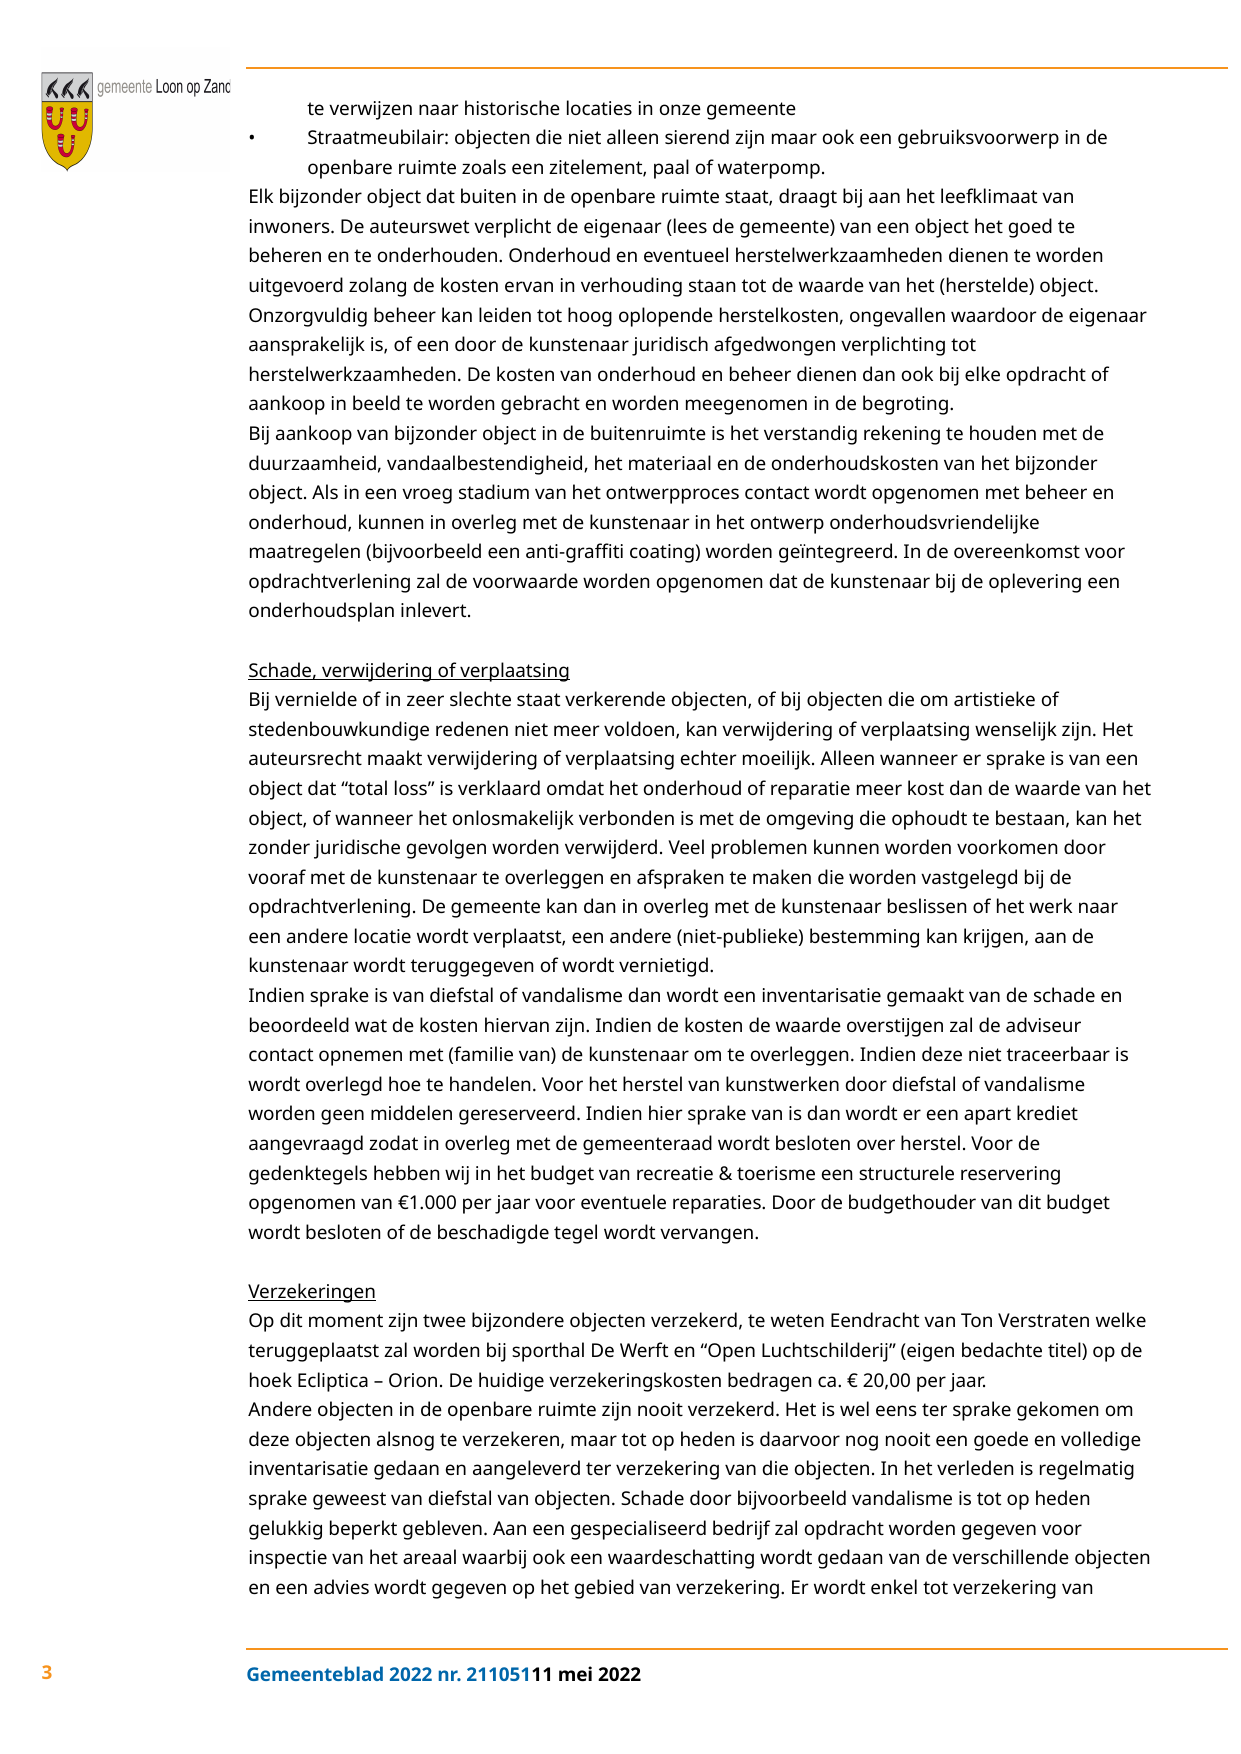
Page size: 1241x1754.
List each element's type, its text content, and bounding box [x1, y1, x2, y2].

text Bij aankoop van bijzonder object in de buitenruimte is het verstandig rekening te houden met de duurzaamheid, vandaalbestendigheid, het materiaal en de onderhoudskosten van het bijzonder object. Als in een vroeg stadium van het ontwerpproces contact wordt opgenomen met beheer en onderhoud, kunnen in overleg met de kunstenaar in het ontwerp onderhoudsvriendelijke maatregelen (bijvoorbeeld een anti-graffiti coating) worden geïntegreerd. In de overeenkomst voor opdrachtverlening zal de voorwaarde worden opgenomen dat de kunstenaar bij de oplevering een onderhoudsplan inlevert. [248, 420, 1152, 623]
text Bij vernielde of in zeer slechte staat verkerende objecten, of bij objecten die om artistieke of stedenbouwkundige redenen niet meer voldoen, kan verwijdering of verplaatsing wenselijk zijn. Het auteursrecht maakt verwijdering of verplaatsing echter moeilijk. Alleen wanneer er sprake is van een object dat “total loss” is verklaard omdat het onderhoud of reparatie meer kost dan de waarde van het object, of wanneer het onlosmakelijk verbonden is met de omgeving die ophoudt te bestaan, kan het zonder juridische gevolgen worden verwijderd. Veel problemen kunnen worden voorkomen door vooraf met de kunstenaar te overleggen en afspraken te maken die worden vastgelegd bij de opdrachtverlening. De gemeente kan dan in overleg met de kunstenaar beslissen of het werk naar een andere locatie wordt verplaatst, een andere (niet-publieke) bestemming kan krijgen, aan de kunstenaar wordt teruggegeven of wordt vernietigd. [248, 686, 1152, 978]
list Straatmeubilair: objecten die niet alleen sierend zijn maar ook een gebruiksvoorwerp in de openbare ruimte zoals een zitelement, paal of waterpomp. [248, 124, 1152, 180]
text Op dit moment zijn twee bijzondere objecten verzekerd, te weten Eendracht van Ton Verstraten welke teruggeplaatst zal worden bij sporthal De Werft en “Open Luchtschilderij” (eigen bedachte titel) op de hoek Ecliptica – Orion. De huidige verzekeringskosten bedragen ca. € 20,00 per jaar. [248, 1308, 1152, 1393]
picture [41, 47, 231, 172]
list te verwijzen naar historische locaties in onze gemeente [248, 95, 1152, 121]
text Verzekeringen [248, 1278, 1152, 1304]
text Andere objecten in de openbare ruimte zijn nooit verzekerd. Het is wel eens ter sprake gekomen om deze objecten alsnog te verzekeren, maar tot op heden is daarvoor nog nooit een goede en volledige inventarisatie gedaan en aangeleverd ter verzekering van die objecten. In het verleden is regelmatig sprake geweest van diefstal van objecten. Schade door bijvoorbeeld vandalisme is tot op heden gelukkig beperkt gebleven. Aan een gespecialiseerd bedrijf zal opdracht worden gegeven voor inspectie van het areaal waarbij ook een waardeschatting wordt gedaan van de verschillende objecten en een advies wordt gegeven op het gebied van verzekering. Er wordt enkel tot verzekering van [248, 1396, 1152, 1600]
text Indien sprake is van diefstal of vandalisme dan wordt een inventarisatie gemaakt van de schade en beoordeeld wat de kosten hiervan zijn. Indien de kosten de waarde overstijgen zal de adviseur contact opnemen met (familie van) de kunstenaar om te overleggen. Indien deze niet traceerbaar is wordt overlegd hoe te handelen. Voor het herstel van kunstwerken door diefstal of vandalisme worden geen middelen gereserveerd. Indien hier sprake van is dan wordt er een apart krediet aangevraagd zodat in overleg met de gemeenteraad wordt besloten over herstel. Voor de gedenktegels hebben wij in het budget van recreatie & toerisme een structurele reservering opgenomen van €1.000 per jaar voor eventuele reparaties. Door de budgethouder van dit budget wordt besloten of de beschadigde tegel wordt vervangen. [248, 982, 1152, 1245]
text Schade, verwijdering of verplaatsing [248, 657, 1152, 683]
text Elk bijzonder object dat buiten in de openbare ruimte staat, draagt bij aan het leefklimaat van inwoners. De auteurswet verplicht de eigenaar (lees de gemeente) van een object het goed te beheren en te onderhouden. Onderhoud en eventueel herstelwerkzaamheden dienen te worden uitgevoerd zolang de kosten ervan in verhouding staan tot de waarde van het (herstelde) object. Onzorgvuldig beheer kan leiden tot hoog oplopende herstelkosten, ongevallen waardoor de eigenaar aansprakelijk is, of een door de kunstenaar juridisch afgedwongen verplichting tot herstelwerkzaamheden. De kosten van onderhoud en beheer dienen dan ook bij elke opdracht of aankoop in beeld te worden gebracht en worden meegenomen in de begroting. [248, 183, 1152, 416]
